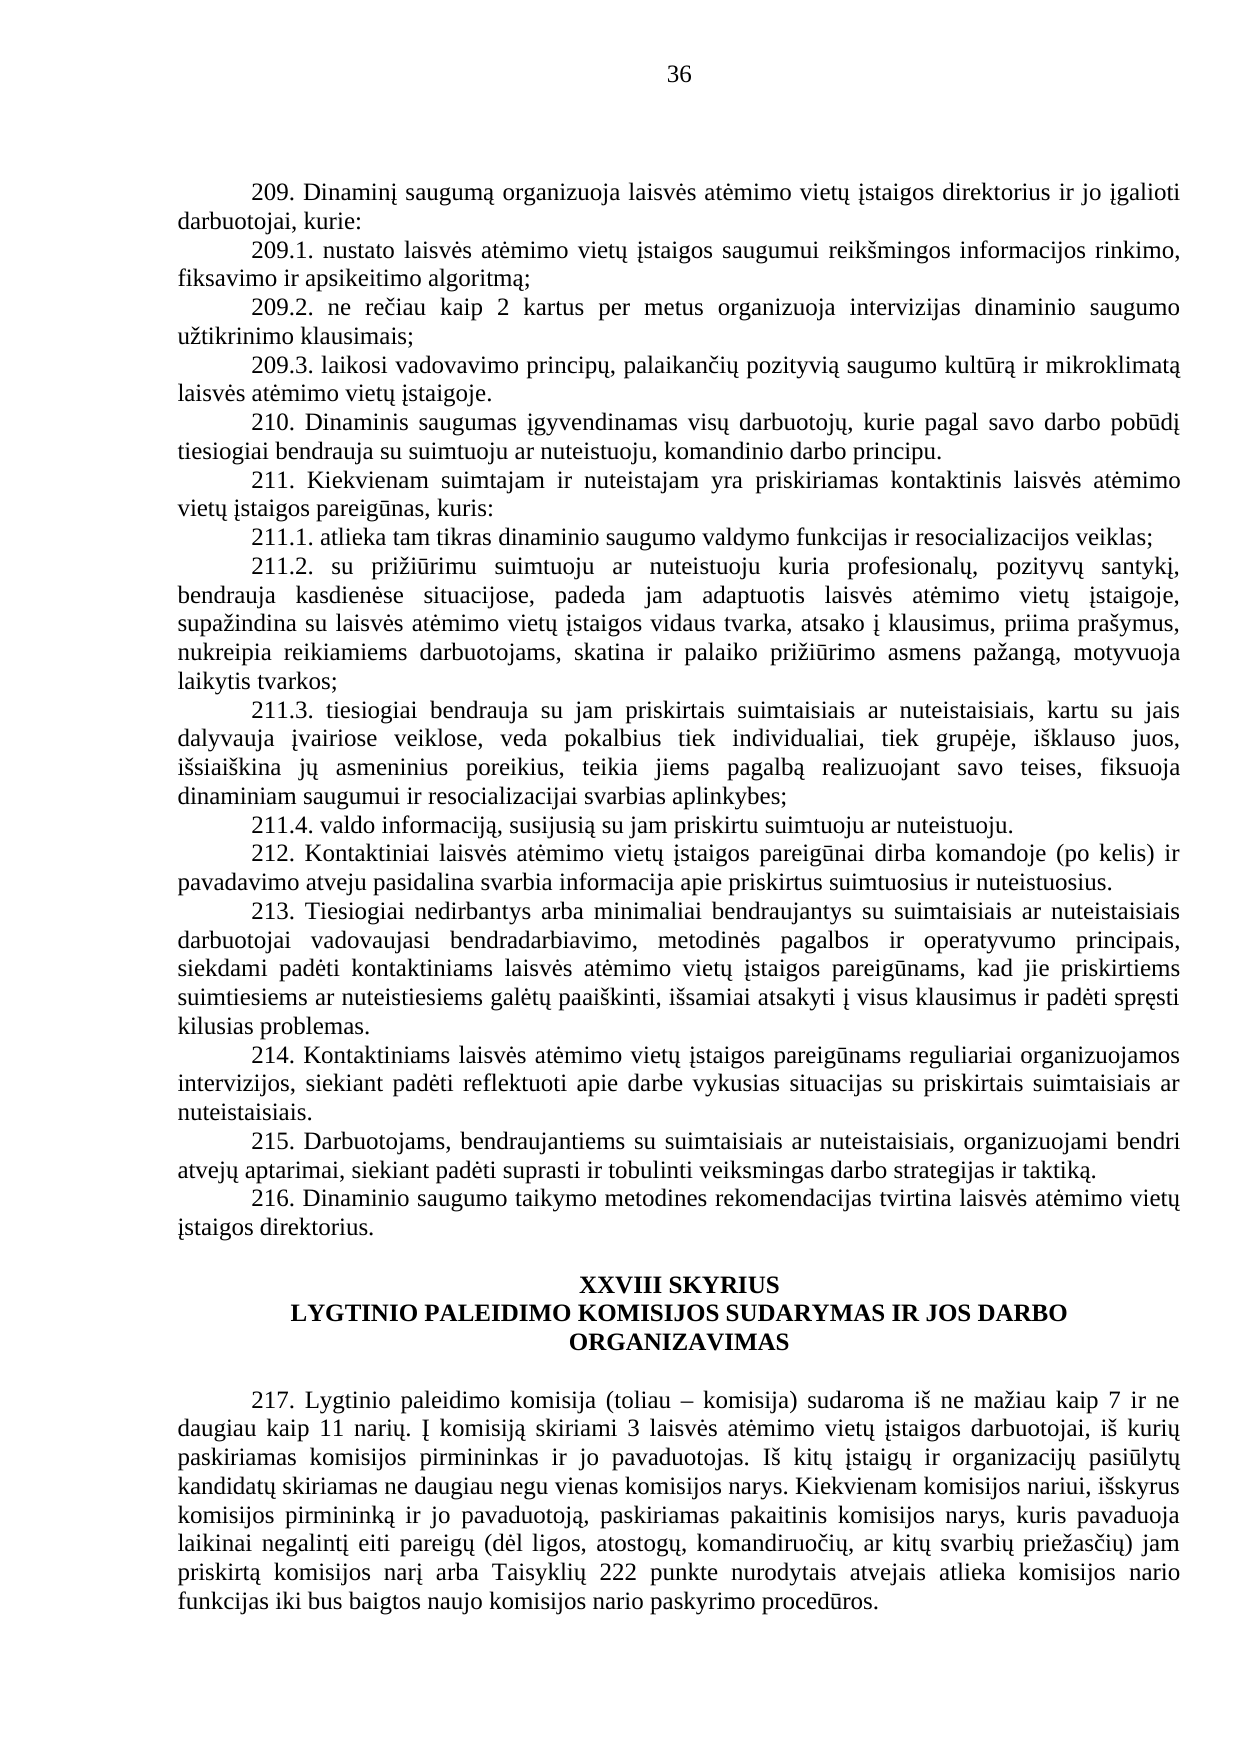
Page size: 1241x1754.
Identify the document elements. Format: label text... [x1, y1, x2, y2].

text 213. Tiesiogiai nedirbantys arba minimaliai bendraujantys su suimtaisiais ar nuteistaisiais darbuotojai vadovaujasi bendradarbiavimo, metodinės pagalbos ir operatyvumo principais, siekdami padėti kontaktiniams laisvės atėmimo vietų įstaigos pareigūnams, kad jie priskirtiems suimtiesiems ar nuteistiesiems galėtų paaiškinti, išsamiai atsakyti į visus klausimus ir padėti spręsti kilusias problemas. [177, 896, 1181, 1040]
text XXVIII SKYRIUS [177, 1270, 1181, 1298]
text 214. Kontaktiniams laisvės atėmimo vietų įstaigos pareigūnams reguliariai organizuojamos intervizijos, siekiant padėti reflektuoti apie darbe vykusias situacijas su priskirtais suimtaisiais ar nuteistaisiais. [177, 1040, 1181, 1126]
text LYGTINIO PALEIDIMO KOMISIJOS SUDARYMAS IR JOS DARBO ORGANIZAVIMAS [177, 1298, 1181, 1356]
text 211.2. su prižiūrimu suimtuoju ar nuteistuoju kuria profesionalų, pozityvų santykį, bendrauja kasdienėse situacijose, padeda jam adaptuotis laisvės atėmimo vietų įstaigoje, supažindina su laisvės atėmimo vietų įstaigos vidaus tvarka, atsako į klausimus, priima prašymus, nukreipia reikiamiems darbuotojams, skatina ir palaiko prižiūrimo asmens pažangą, motyvuoja laikytis tvarkos; [177, 551, 1181, 695]
text 211.1. atlieka tam tikras dinaminio saugumo valdymo funkcijas ir resocializacijos veiklas; [177, 522, 1181, 551]
text 217. Lygtinio paleidimo komisija (toliau – komisija) sudaroma iš ne mažiau kaip 7 ir ne daugiau kaip 11 narių. Į komisiją skiriami 3 laisvės atėmimo vietų įstaigos darbuotojai, iš kurių paskiriamas komisijos pirmininkas ir jo pavaduotojas. Iš kitų įstaigų ir organizacijų pasiūlytų kandidatų skiriamas ne daugiau negu vienas komisijos narys. Kiekvienam komisijos nariui, išskyrus komisijos pirmininką ir jo pavaduotoją, paskiriamas pakaitinis komisijos narys, kuris pavaduoja laikinai negalintį eiti pareigų (dėl ligos, atostogų, komandiruočių, ar kitų svarbių priežasčių) jam priskirtą komisijos narį arba Taisyklių 222 punkte nurodytais atvejais atlieka komisijos nario funkcijas iki bus baigtos naujo komisijos nario paskyrimo procedūros. [177, 1385, 1181, 1615]
text 209. Dinaminį saugumą organizuoja laisvės atėmimo vietų įstaigos direktorius ir jo įgalioti darbuotojai, kurie: [177, 177, 1181, 235]
text 215. Darbuotojams, bendraujantiems su suimtaisiais ar nuteistaisiais, organizuojami bendri atvejų aptarimai, siekiant padėti suprasti ir tobulinti veiksmingas darbo strategijas ir taktiką. [177, 1126, 1181, 1183]
text 209.2. ne rečiau kaip 2 kartus per metus organizuoja intervizijas dinaminio saugumo užtikrinimo klausimais; [177, 292, 1181, 350]
text 211.3. tiesiogiai bendrauja su jam priskirtais suimtaisiais ar nuteistaisiais, kartu su jais dalyvauja įvairiose veiklose, veda pokalbius tiek individualiai, tiek grupėje, išklauso juos, išsiaiškina jų asmeninius poreikius, teikia jiems pagalbą realizuojant savo teises, fiksuoja dinaminiam saugumui ir resocializacijai svarbias aplinkybes; [177, 695, 1181, 810]
text 209.1. nustato laisvės atėmimo vietų įstaigos saugumui reikšmingos informacijos rinkimo, fiksavimo ir apsikeitimo algoritmą; [177, 235, 1181, 292]
text 216. Dinaminio saugumo taikymo metodines rekomendacijas tvirtina laisvės atėmimo vietų įstaigos direktorius. [177, 1183, 1181, 1241]
text 212. Kontaktiniai laisvės atėmimo vietų įstaigos pareigūnai dirba komandoje (po kelis) ir pavadavimo atveju pasidalina svarbia informacija apie priskirtus suimtuosius ir nuteistuosius. [177, 838, 1181, 896]
text 211. Kiekvienam suimtajam ir nuteistajam yra priskiriamas kontaktinis laisvės atėmimo vietų įstaigos pareigūnas, kuris: [177, 465, 1181, 522]
text 210. Dinaminis saugumas įgyvendinamas visų darbuotojų, kurie pagal savo darbo pobūdį tiesiogiai bendrauja su suimtuoju ar nuteistuoju, komandinio darbo principu. [177, 407, 1181, 465]
text 211.4. valdo informaciją, susijusią su jam priskirtu suimtuoju ar nuteistuoju. [177, 810, 1181, 838]
text 209.3. laikosi vadovavimo principų, palaikančių pozityvią saugumo kultūrą ir mikroklimatą laisvės atėmimo vietų įstaigoje. [177, 350, 1181, 407]
